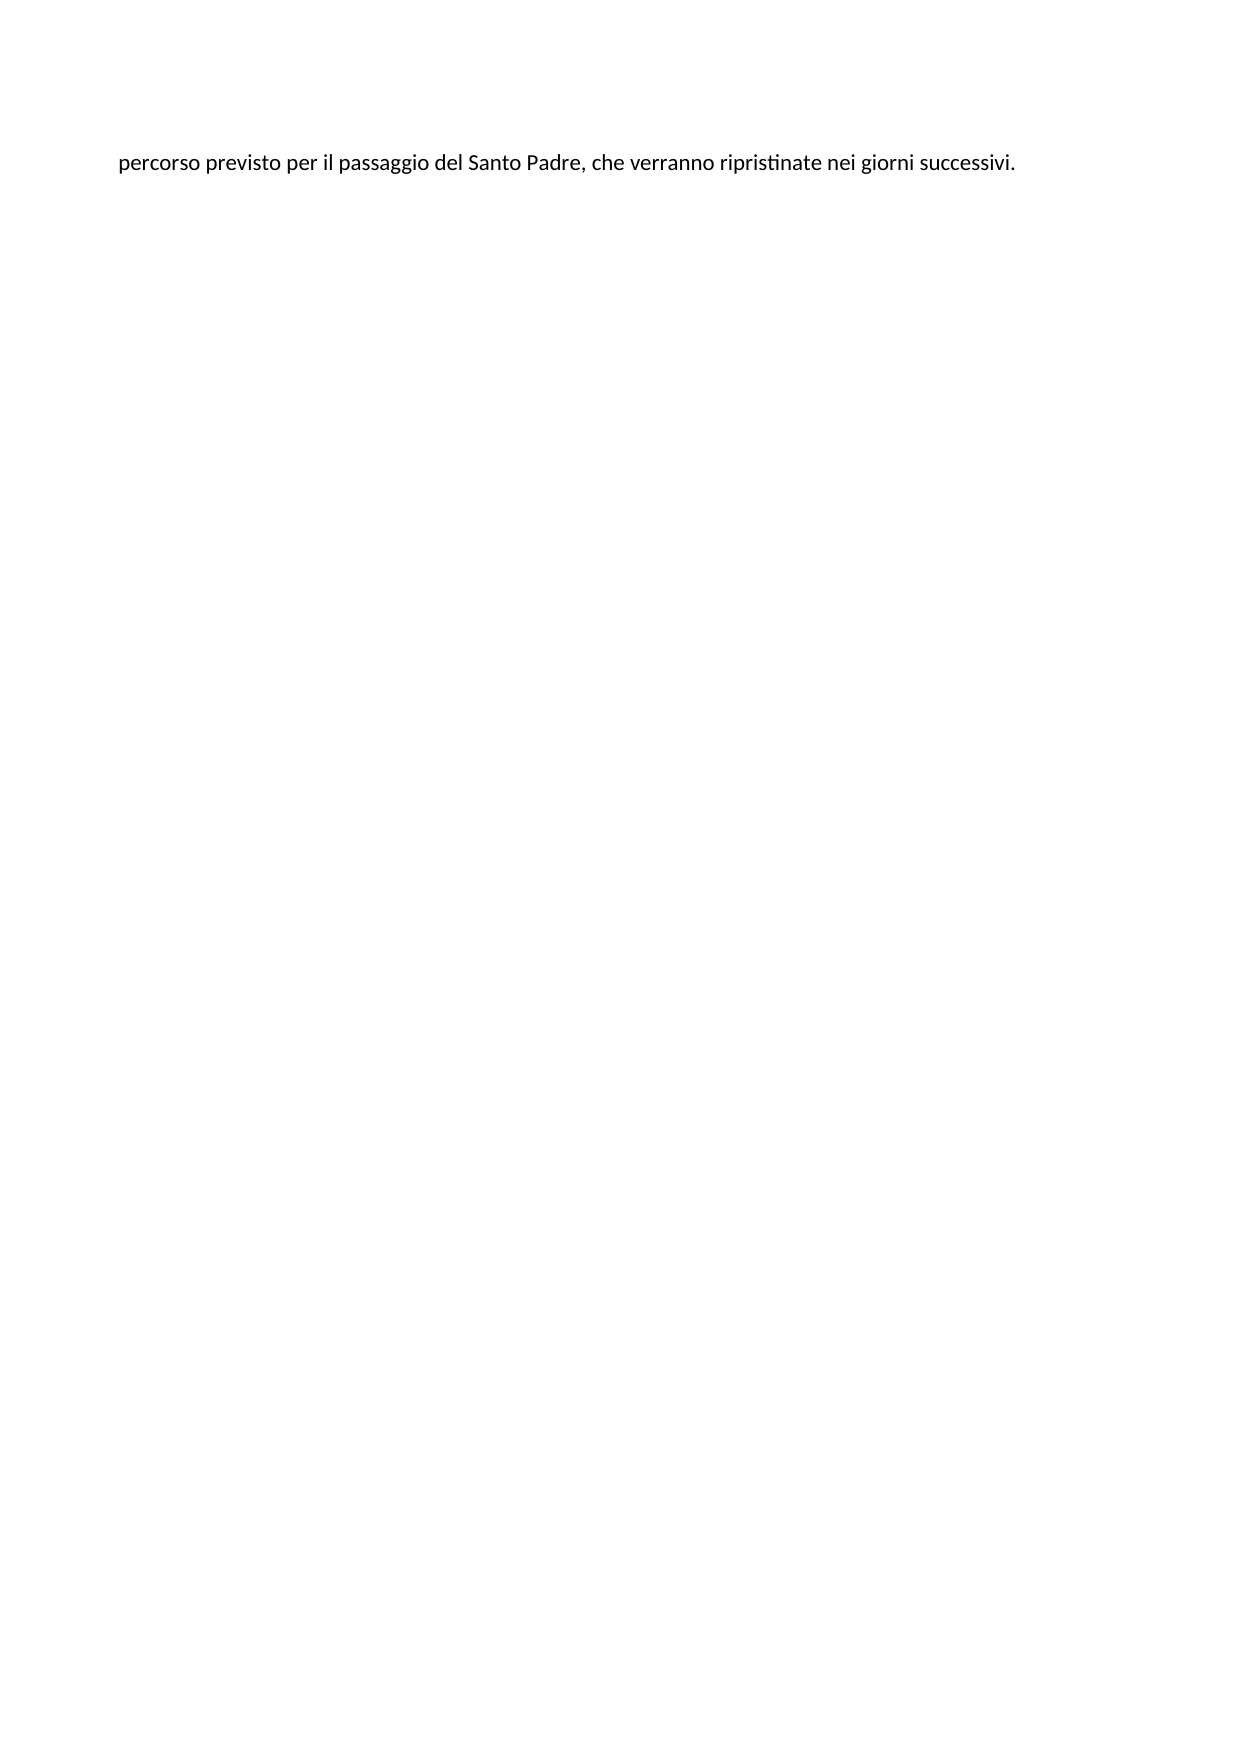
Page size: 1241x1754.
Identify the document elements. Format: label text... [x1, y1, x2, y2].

text percorso previsto per il passaggio del Santo Padre, che verranno ripristinate nei giorni successivi. [118, 148, 1122, 176]
